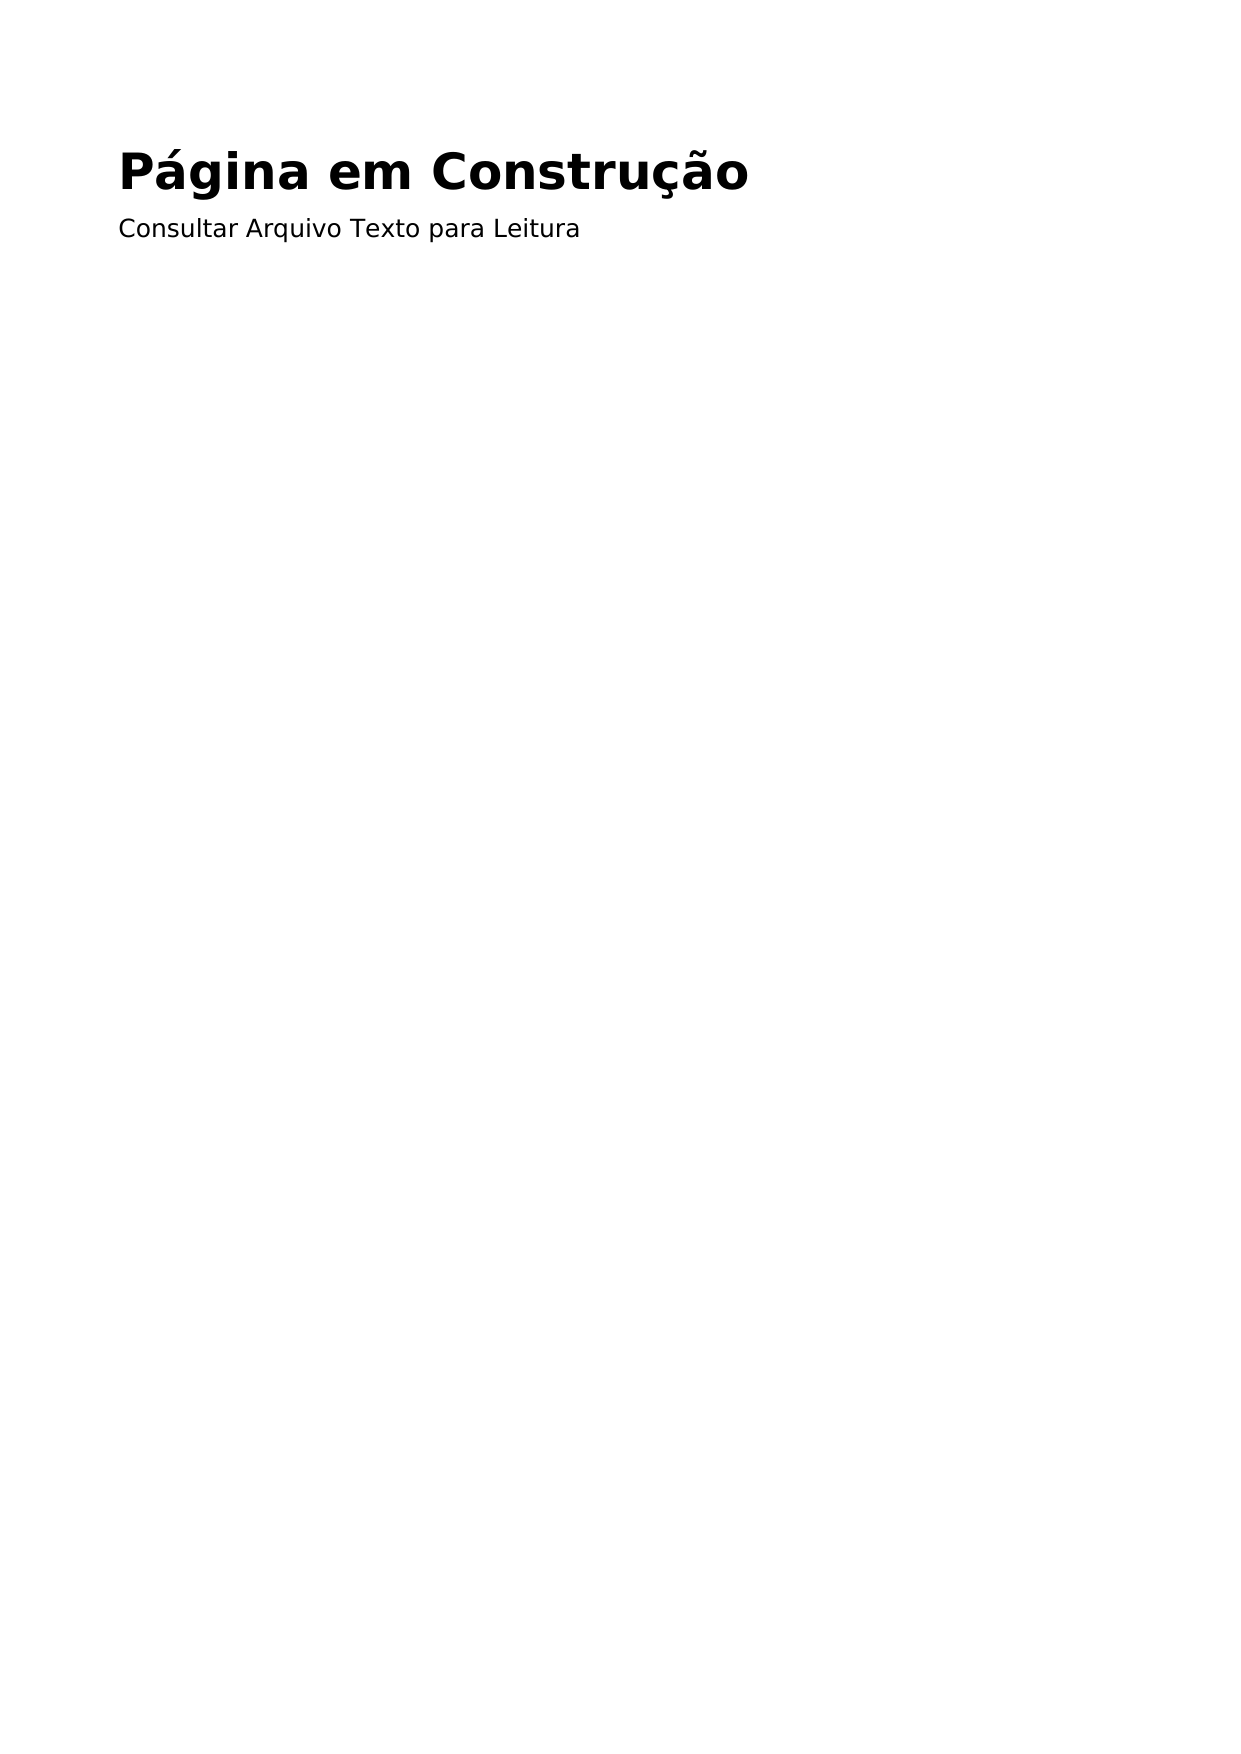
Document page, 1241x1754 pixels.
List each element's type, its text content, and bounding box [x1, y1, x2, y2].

subtitle Página em Construção [118, 143, 1122, 201]
text Consultar Arquivo Texto para Leitura [118, 214, 1122, 243]
